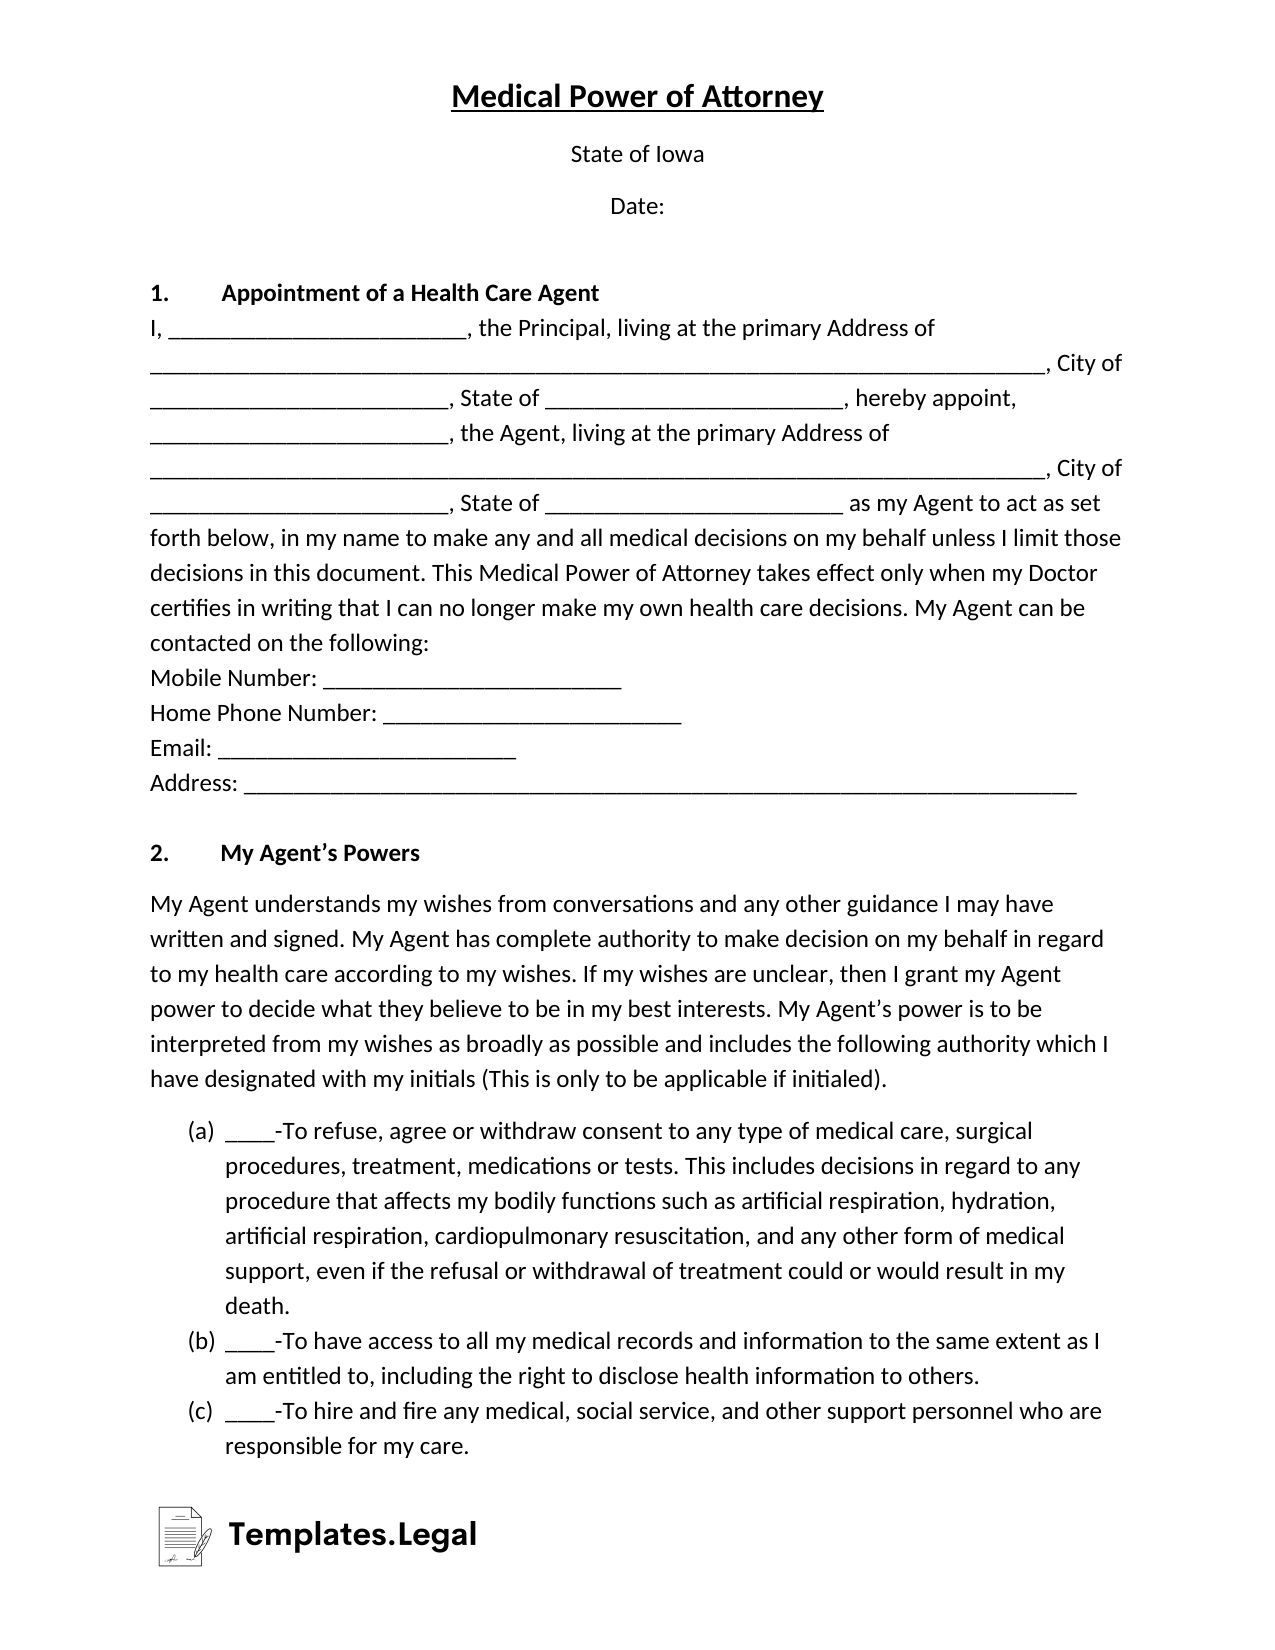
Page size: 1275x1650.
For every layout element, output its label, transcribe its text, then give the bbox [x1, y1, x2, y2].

list Address: ___________________________________________________________________ [150, 767, 1125, 797]
text My Agent understands my wishes from conversations and any other guidance I may have written and signed. My Agent has complete authority to make decision on my behalf in regard to my health care according to my wishes. If my wishes are unclear, then I grant my Agent power to decide what they believe to be in my best interests. My Agent’s power is to be interpreted from my wishes as broadly as possible and includes the following authority which I have designated with my initials (This is only to be applicable if initialed). [150, 888, 1125, 1094]
list Home Phone Number: ________________________ [150, 697, 1125, 727]
text Medical Power of Attorney [150, 75, 1125, 116]
list I, ________________________, the Principal, living at the primary Address of ________________________________________________________________________, City of ________________________, State of ________________________, hereby appoint, ________________________, the Agent, living at the primary Address of ________________________________________________________________________, City of ________________________, State of ________________________ as my Agent to act as set forth below, in my name to make any and all medical decisions on my behalf unless I limit those decisions in this document. This Medical Power of Attorney takes effect only when my Doctor certifies in writing that I can no longer make my own health care decisions. My Agent can be contacted on the following: [150, 312, 1125, 657]
list ____-To refuse, agree or withdraw consent to any type of medical care, surgical procedures, treatment, medications or tests. This includes decisions in regard to any procedure that affects my bodily functions such as artificial respiration, hydration, artificial respiration, cardiopulmonary resuscitation, and any other form of medical support, even if the refusal or withdrawal of treatment could or would result in my death. [187, 1115, 1125, 1321]
list Appointment of a Health Care Agent [150, 277, 1125, 307]
list Email: ________________________ [150, 732, 1125, 762]
list ____-To hire and fire any medical, social service, and other support personnel who are responsible for my care. [187, 1395, 1125, 1461]
text 2. My Agent’s Powers [150, 837, 1125, 867]
text Date: [150, 190, 1125, 221]
list Mobile Number: ________________________ [150, 662, 1125, 692]
text State of Iowa [150, 138, 1125, 169]
list ____-To have access to all my medical records and information to the same extent as I am entitled to, including the right to disclose health information to others. [187, 1325, 1125, 1391]
